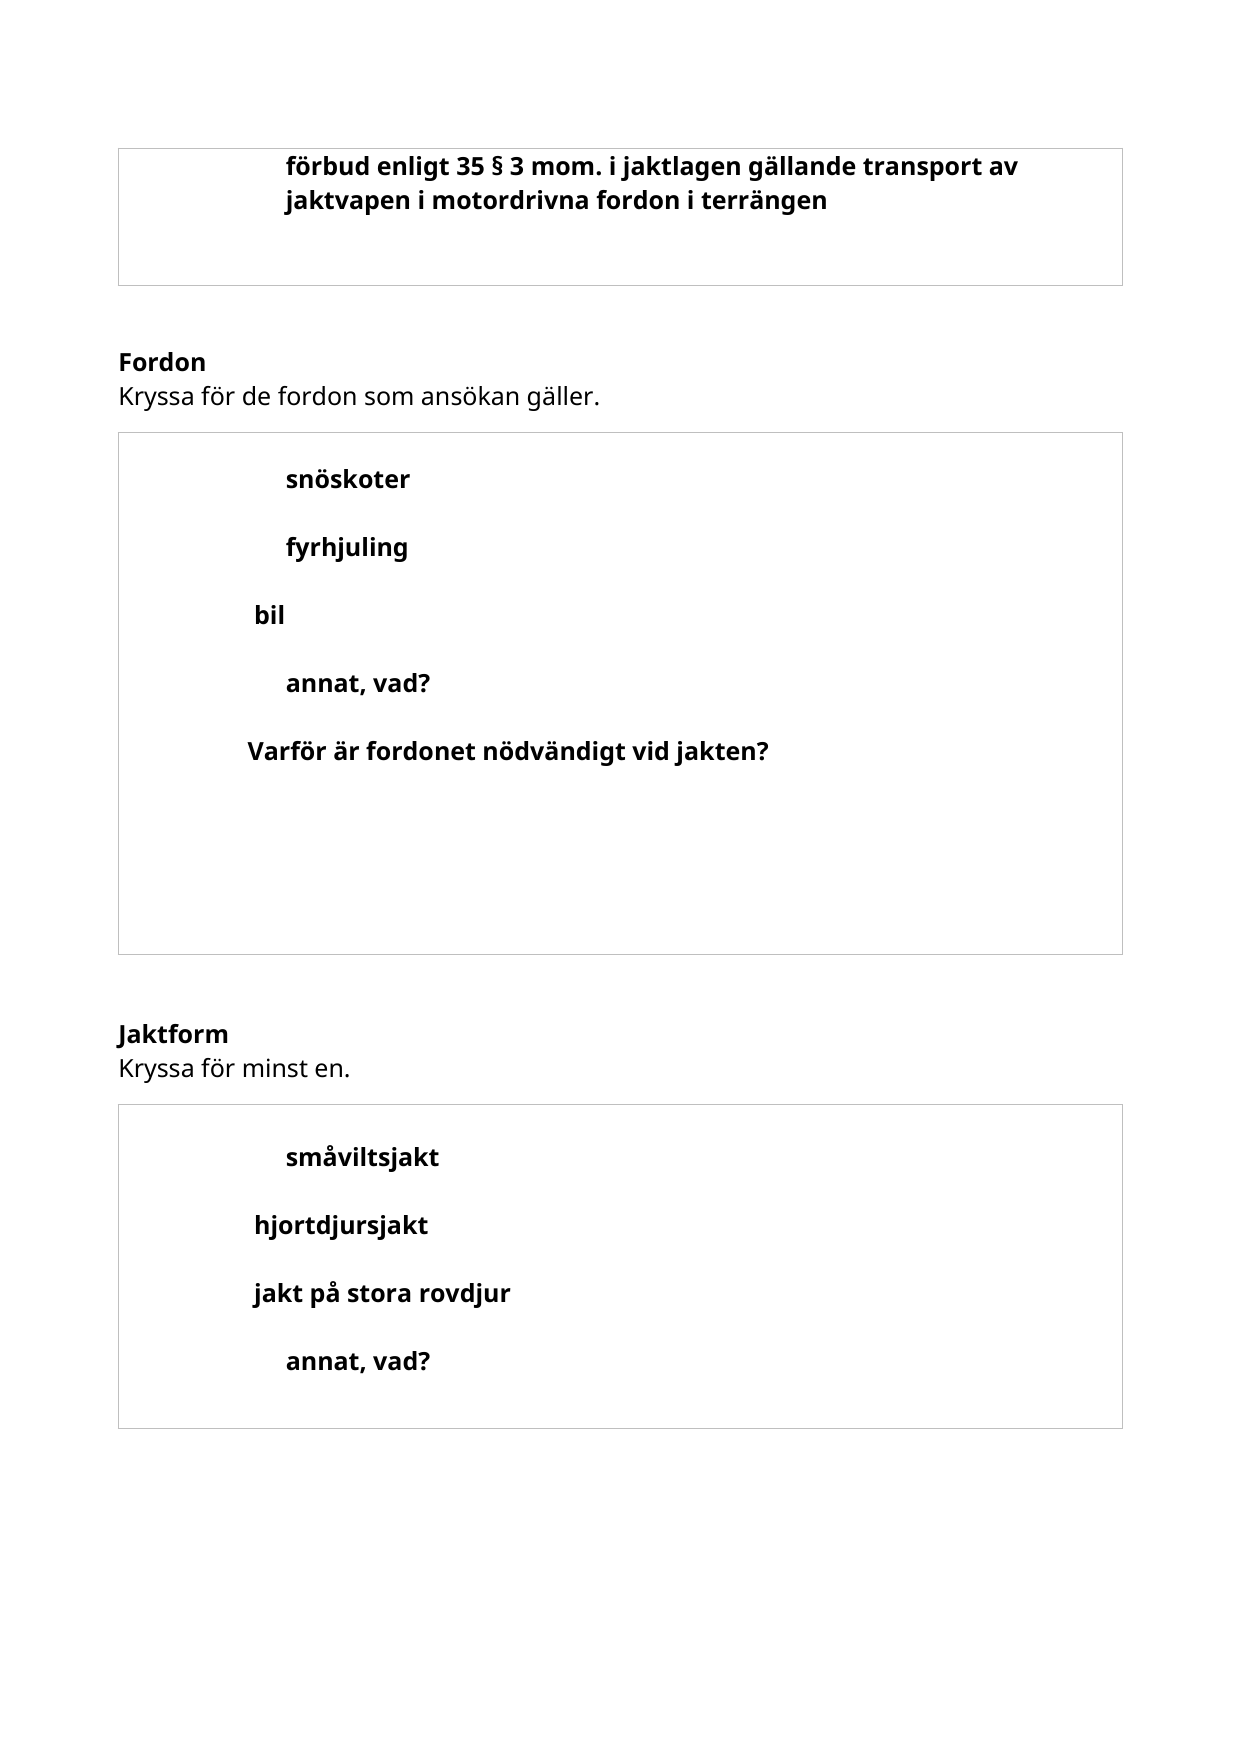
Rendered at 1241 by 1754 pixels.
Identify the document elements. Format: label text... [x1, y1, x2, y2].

table_header småviltsjakt hjortdjursjakt jakt på stora rovdjur annat, vad? [119, 1105, 1122, 1428]
table_header Dispenstid som ansöks: Dispensen är i kraft högst fem år. Sökanden ansöker om dispens från begränsningen av användningen av motordrivna fordon enligt 32 § i jaktlagen (skjutande från motordrivna fordon, i skydd av dessa eller, omedelbart efter att de har stannat, närmare än hundra meter från dessa) förbud enligt 35 § 3 mom. i jaktlagen gällande transport av jaktvapen i motordrivna fordon i terrängen [119, 149, 1122, 285]
table_header snöskoter fyrhjuling bil annat, vad? Varför är fordonet nödvändigt vid jakten? [119, 433, 1122, 954]
text Kryssa för minst en. [118, 1051, 1122, 1085]
subtitle Fordon [118, 345, 1122, 379]
subtitle Jaktform [118, 1017, 1122, 1051]
text Kryssa för de fordon som ansökan gäller. [118, 379, 1122, 413]
